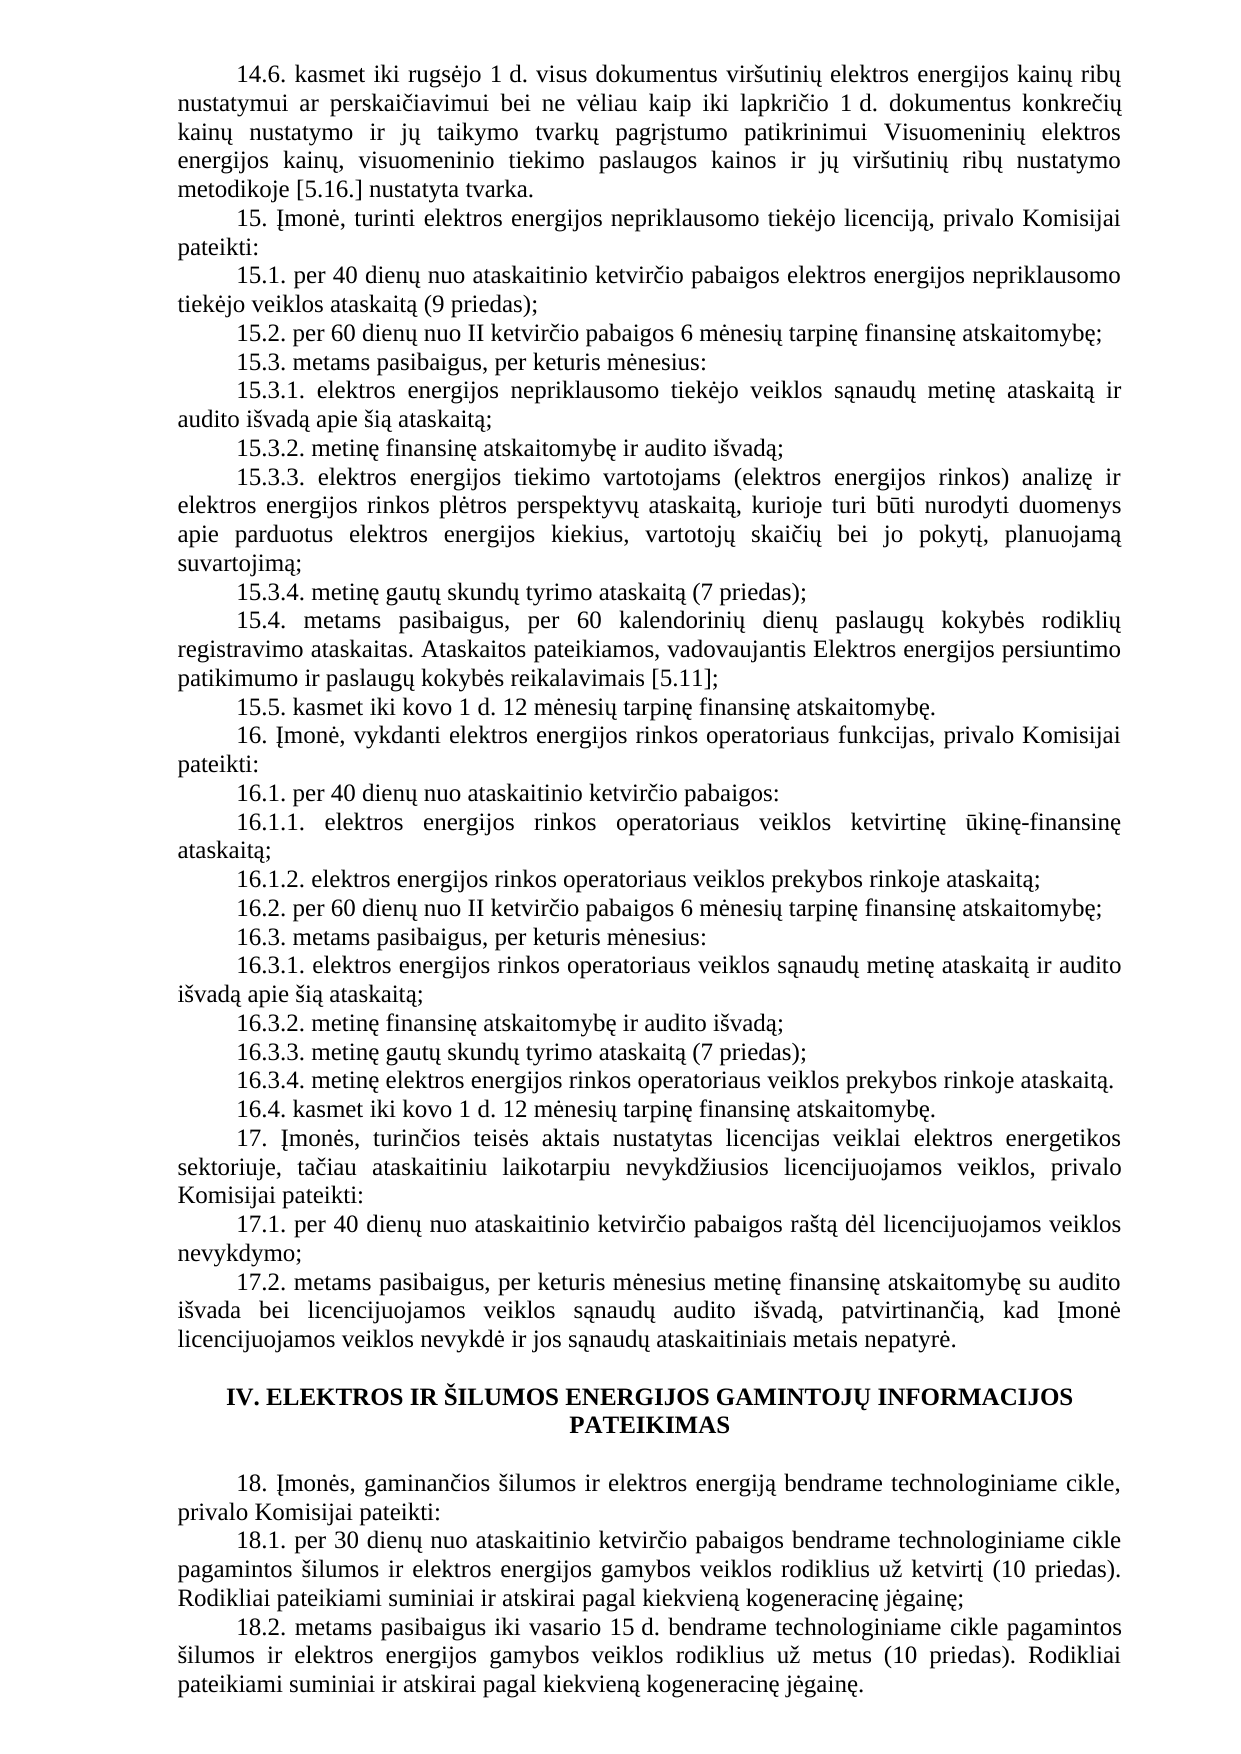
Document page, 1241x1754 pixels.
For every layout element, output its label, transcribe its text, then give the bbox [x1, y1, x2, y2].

text 18. Įmonės, gaminančios šilumos ir elektros energiją bendrame technologiniame cikle, privalo Komisijai pateikti: [177, 1468, 1122, 1525]
text 15.3. metams pasibaigus, per keturis mėnesius: [177, 347, 1122, 375]
text 16.3. metams pasibaigus, per keturis mėnesius: [177, 922, 1122, 950]
text 16.3.2. metinę finansinę atskaitomybę ir audito išvadą; [177, 1008, 1122, 1037]
text 16.1. per 40 dienų nuo ataskaitinio ketvirčio pabaigos: [177, 778, 1122, 807]
text 15.3.1. elektros energijos nepriklausomo tiekėjo veiklos sąnaudų metinę ataskaitą ir audito išvadą apie šią ataskaitą; [177, 375, 1122, 433]
text 16.1.2. elektros energijos rinkos operatoriaus veiklos prekybos rinkoje ataskaitą; [177, 864, 1122, 893]
text 15.3.2. metinę finansinę atskaitomybę ir audito išvadą; [177, 433, 1122, 462]
text 18.1. per 30 dienų nuo ataskaitinio ketvirčio pabaigos bendrame technologiniame cikle pagamintos šilumos ir elektros energijos gamybos veiklos rodiklius už ketvirtį (10 priedas). Rodikliai pateikiami suminiai ir atskirai pagal kiekvieną kogeneracinę jėgainę; [177, 1525, 1122, 1612]
text 18.2. metams pasibaigus iki vasario 15 d. bendrame technologiniame cikle pagamintos šilumos ir elektros energijos gamybos veiklos rodiklius už metus (10 priedas). Rodikliai pateikiami suminiai ir atskirai pagal kiekvieną kogeneracinę jėgainę. [177, 1612, 1122, 1698]
text 17. Įmonės, turinčios teisės aktais nustatytas licencijas veiklai elektros energetikos sektoriuje, tačiau ataskaitiniu laikotarpiu nevykdžiusios licencijuojamos veiklos, privalo Komisijai pateikti: [177, 1123, 1122, 1209]
text 16.1.1. elektros energijos rinkos operatoriaus veiklos ketvirtinę ūkinę-finansinę ataskaitą; [177, 807, 1122, 864]
text 15.4. metams pasibaigus, per 60 kalendorinių dienų paslaugų kokybės rodiklių registravimo ataskaitas. Ataskaitos pateikiamos, vadovaujantis Elektros energijos persiuntimo patikimumo ir paslaugų kokybės reikalavimais [5.11]; [177, 605, 1122, 692]
text 16.3.1. elektros energijos rinkos operatoriaus veiklos sąnaudų metinę ataskaitą ir audito išvadą apie šią ataskaitą; [177, 950, 1122, 1008]
text 15.1. per 40 dienų nuo ataskaitinio ketvirčio pabaigos elektros energijos nepriklausomo tiekėjo veiklos ataskaitą (9 priedas); [177, 260, 1122, 318]
text 16.3.4. metinę elektros energijos rinkos operatoriaus veiklos prekybos rinkoje ataskaitą. [177, 1065, 1122, 1094]
text 16.2. per 60 dienų nuo II ketvirčio pabaigos 6 mėnesių tarpinę finansinę atskaitomybę; [177, 893, 1122, 922]
text 17.2. metams pasibaigus, per keturis mėnesius metinę finansinę atskaitomybę su audito išvada bei licencijuojamos veiklos sąnaudų audito išvadą, patvirtinančią, kad Įmonė licencijuojamos veiklos nevykdė ir jos sąnaudų ataskaitiniais metais nepatyrė. [177, 1267, 1122, 1353]
text 16.3.3. metinę gautų skundų tyrimo ataskaitą (7 priedas); [177, 1037, 1122, 1065]
text 16. Įmonė, vykdanti elektros energijos rinkos operatoriaus funkcijas, privalo Komisijai pateikti: [177, 720, 1122, 778]
text 15. Įmonė, turinti elektros energijos nepriklausomo tiekėjo licenciją, privalo Komisijai pateikti: [177, 203, 1122, 260]
text 14.6. kasmet iki rugsėjo 1 d. visus dokumentus viršutinių elektros energijos kainų ribų nustatymui ar perskaičiavimui bei ne vėliau kaip iki lapkričio 1 d. dokumentus konkrečių kainų nustatymo ir jų taikymo tvarkų pagrįstumo patikrinimui Visuomeninių elektros energijos kainų, visuomeninio tiekimo paslaugos kainos ir jų viršutinių ribų nustatymo metodikoje [5.16.] nustatyta tvarka. [177, 59, 1122, 203]
text 17.1. per 40 dienų nuo ataskaitinio ketvirčio pabaigos raštą dėl licencijuojamos veiklos nevykdymo; [177, 1209, 1122, 1267]
text 15.2. per 60 dienų nuo II ketvirčio pabaigos 6 mėnesių tarpinę finansinę atskaitomybę; [177, 318, 1122, 347]
text 15.3.3. elektros energijos tiekimo vartotojams (elektros energijos rinkos) analizę ir elektros energijos rinkos plėtros perspektyvų ataskaitą, kurioje turi būti nurodyti duomenys apie parduotus elektros energijos kiekius, vartotojų skaičių bei jo pokytį, planuojamą suvartojimą; [177, 462, 1122, 577]
text 16.4. kasmet iki kovo 1 d. 12 mėnesių tarpinę finansinę atskaitomybę. [177, 1094, 1122, 1123]
text 15.3.4. metinę gautų skundų tyrimo ataskaitą (7 priedas); [177, 577, 1122, 605]
text IV. ELEKTROS IR ŠILUMOS ENERGIJOS GAMINTOJŲ INFORMACIJOS PATEIKIMAS [177, 1382, 1122, 1439]
text 15.5. kasmet iki kovo 1 d. 12 mėnesių tarpinę finansinę atskaitomybę. [177, 692, 1122, 720]
